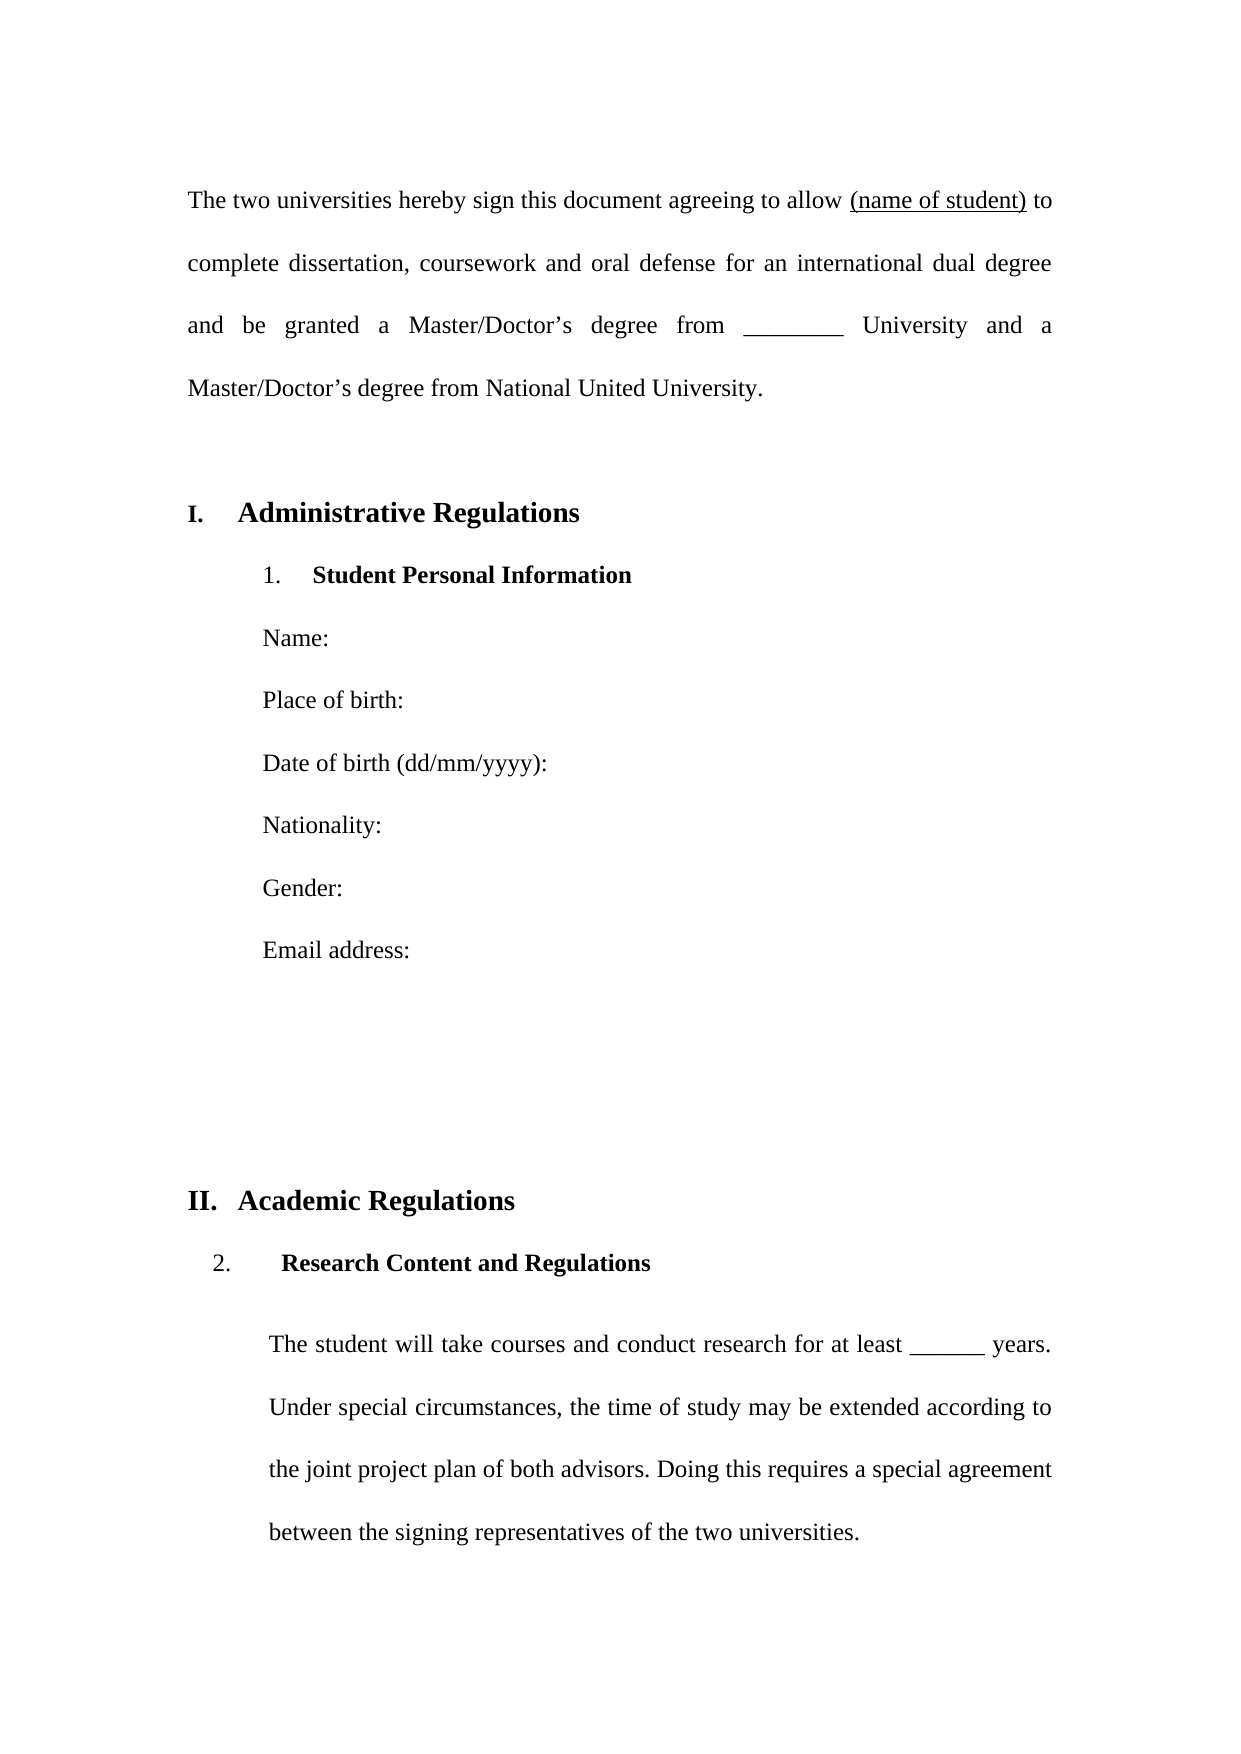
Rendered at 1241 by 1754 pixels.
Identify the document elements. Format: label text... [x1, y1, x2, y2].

list Research Content and Regulations [212, 1221, 1053, 1283]
text Place of birth: [262, 658, 1053, 721]
list Student Personal Information [262, 533, 1053, 596]
text Date of birth (dd/mm/yyyy): [262, 721, 1053, 783]
text Nationality: [262, 783, 1053, 846]
text Email address: [262, 908, 1053, 971]
text The two universities hereby sign this document agreeing to allow (name of student) to complete dissertation, coursework and oral defense for an international dual degree and be granted a Master/Doctor’s degree from ________ University and a Master/Doctor’s degree from National United University. [187, 158, 1053, 408]
list Administrative Regulations [187, 471, 1053, 533]
text The student will take courses and conduct research for at least ______ years. Under special circumstances, the time of study may be extended according to the joint project plan of both advisors. Doing this requires a special agreement between the signing representatives of the two universities. [269, 1302, 1053, 1552]
text Name: [262, 596, 1053, 658]
list Academic Regulations [187, 1158, 1053, 1221]
text Gender: [262, 846, 1053, 908]
